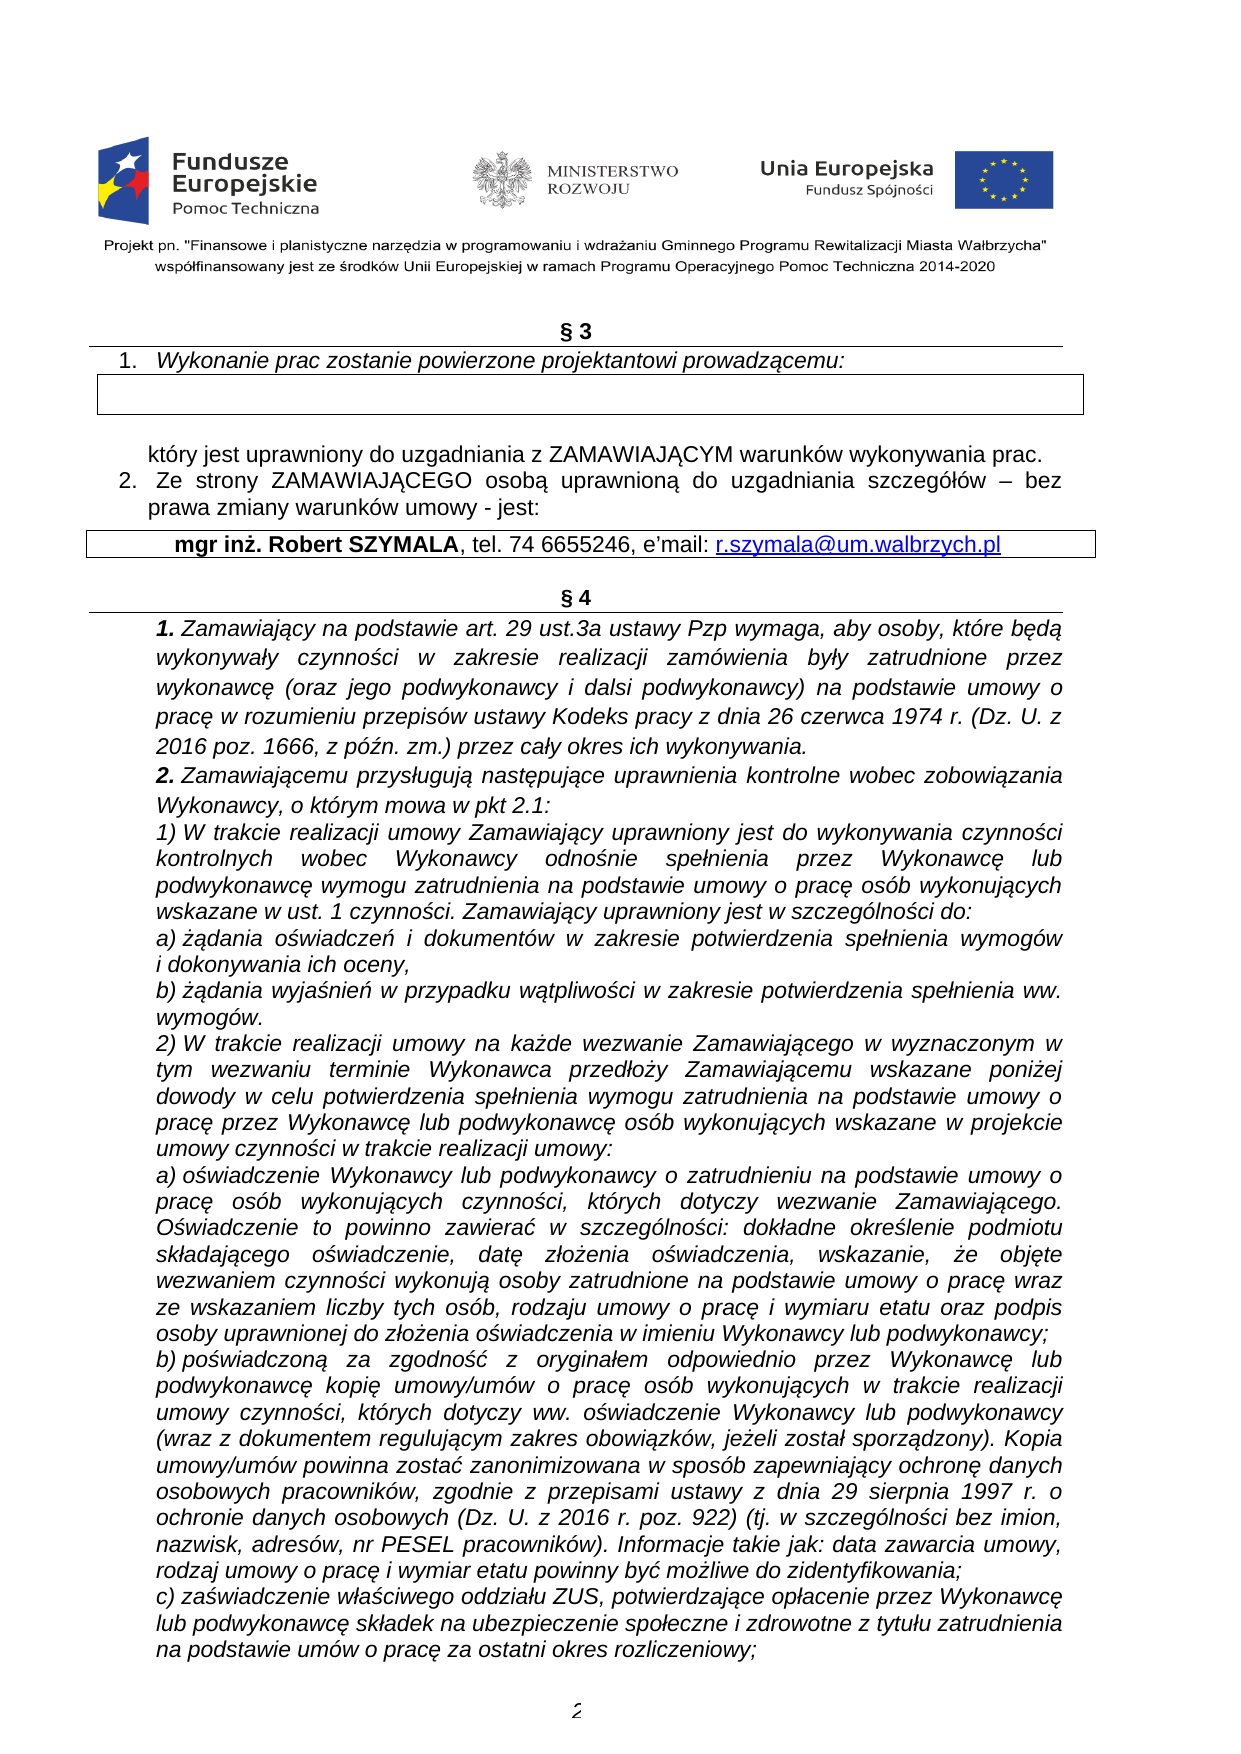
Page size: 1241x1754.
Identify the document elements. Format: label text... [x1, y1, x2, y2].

text który jest uprawniony do uzgadniania z ZAMAWIAJĄCYM warunków wykonywania prac. [148, 441, 1063, 467]
table_header [98, 375, 1083, 413]
list a) żądania oświadczeń i dokumentów w zakresie potwierdzenia spełnienia wymogów i dokonywania ich oceny, [118, 924, 1063, 977]
list 1. Zamawiający na podstawie art. 29 ust.3a ustawy Pzp wymaga, aby osoby, które będą wykonywały czynności w zakresie realizacji zamówienia były zatrudnione przez wykonawcę (oraz jego podwykonawcy i dalsi podwykonawcy) na podstawie umowy o pracę w rozumieniu przepisów ustawy Kodeks pracy z dnia 26 czerwca 1974 r. (Dz. U. z 2016 poz. 1666, z późn. zm.) przez cały okres ich wykonywania. [118, 613, 1063, 760]
list 2. Zamawiającemu przysługują następujące uprawnienia kontrolne wobec zobowiązania Wykonawcy, o którym mowa w pkt 2.1: [118, 760, 1063, 819]
list Ze strony ZAMAWIAJĄCEGO osobą uprawnioną do uzgadniania szczegółów – bez prawa zmiany warunków umowy - jest: [118, 467, 1063, 520]
picture [88, 118, 1063, 289]
list a) oświadczenie Wykonawcy lub podwykonawcy o zatrudnieniu na podstawie umowy o pracę osób wykonujących czynności, których dotyczy wezwanie Zamawiającego. Oświadczenie to powinno zawierać w szczególności: dokładne określenie podmiotu składającego oświadczenie, datę złożenia oświadczenia, wskazanie, że objęte wezwaniem czynności wykonują osoby zatrudnione na podstawie umowy o pracę wraz ze wskazaniem liczby tych osób, rodzaju umowy o pracę i wymiaru etatu oraz podpis osoby uprawnionej do złożenia oświadczenia w imieniu Wykonawcy lub podwykonawcy; [118, 1162, 1063, 1346]
table_header mgr inż. Robert SZYMALA, tel. 74 6655246, e’mail: r.szymala@um.walbrzych.pl [87, 531, 1095, 557]
list 1) W trakcie realizacji umowy Zamawiający uprawniony jest do wykonywania czynności kontrolnych wobec Wykonawcy odnośnie spełnienia przez Wykonawcę lub podwykonawcę wymogu zatrudnienia na podstawie umowy o pracę osób wykonujących wskazane w ust. 1 czynności. Zamawiający uprawniony jest w szczególności do: [118, 819, 1063, 924]
text § 3 [89, 318, 1063, 346]
text § 4 [89, 584, 1063, 612]
list b) żądania wyjaśnień w przypadku wątpliwości w zakresie potwierdzenia spełnienia ww. wymogów. [118, 977, 1063, 1030]
list Wykonanie prac zostanie powierzone projektantowi prowadzącemu: [118, 347, 1063, 373]
list b) poświadczoną za zgodność z oryginałem odpowiednio przez Wykonawcę lub podwykonawcę kopię umowy/umów o pracę osób wykonujących w trakcie realizacji umowy czynności, których dotyczy ww. oświadczenie Wykonawcy lub podwykonawcy (wraz z dokumentem regulującym zakres obowiązków, jeżeli został sporządzony). Kopia umowy/umów powinna zostać zanonimizowana w sposób zapewniający ochronę danych osobowych pracowników, zgodnie z przepisami ustawy z dnia 29 sierpnia 1997 r. o ochronie danych osobowych (Dz. U. z 2016 r. poz. 922) (tj. w szczególności bez imion, nazwisk, adresów, nr PESEL pracowników). Informacje takie jak: data zawarcia umowy, rodzaj umowy o pracę i wymiar etatu powinny być możliwe do zidentyfikowania; [118, 1346, 1063, 1583]
list 2) W trakcie realizacji umowy na każde wezwanie Zamawiającego w wyznaczonym w tym wezwaniu terminie Wykonawca przedłoży Zamawiającemu wskazane poniżej dowody w celu potwierdzenia spełnienia wymogu zatrudnienia na podstawie umowy o pracę przez Wykonawcę lub podwykonawcę osób wykonujących wskazane w projekcie umowy czynności w trakcie realizacji umowy: [118, 1030, 1063, 1162]
list c) zaświadczenie właściwego oddziału ZUS, potwierdzające opłacenie przez Wykonawcę lub podwykonawcę składek na ubezpieczenie społeczne i zdrowotne z tytułu zatrudnienia na podstawie umów o pracę za ostatni okres rozliczeniowy; [118, 1583, 1063, 1662]
